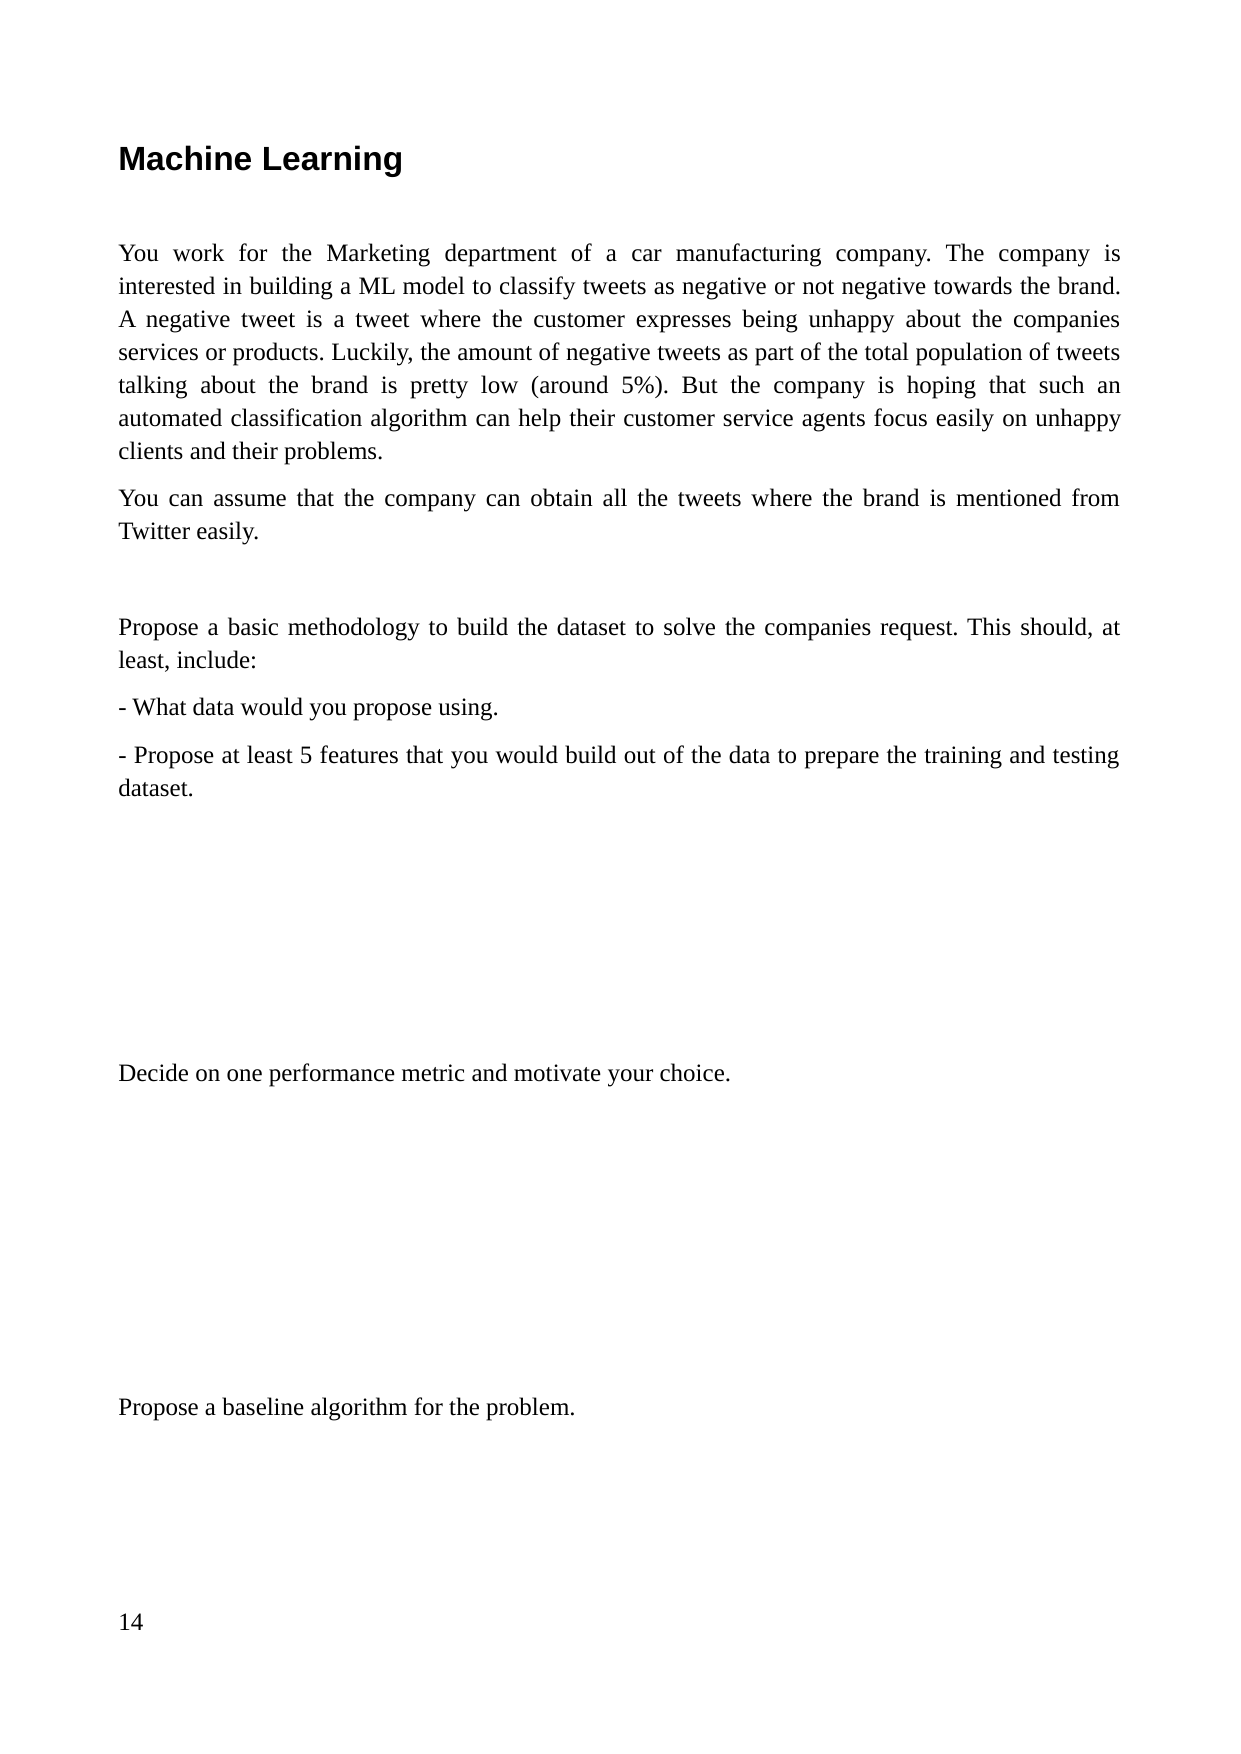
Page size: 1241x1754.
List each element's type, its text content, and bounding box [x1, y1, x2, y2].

text Decide on one performance metric and motivate your choice. [118, 1058, 1122, 1087]
subtitle Machine Learning [118, 139, 1122, 178]
text Propose a baseline algorithm for the problem. [118, 1392, 1122, 1421]
text You work for the Marketing department of a car manufacturing company. The company is interested in building a ML model to classify tweets as negative or not negative towards the brand. A negative tweet is a tweet where the customer expresses being unhappy about the companies services or products. Luckily, the amount of negative tweets as part of the total population of tweets talking about the brand is pretty low (around 5%). But the company is hoping that such an automated classification algorithm can help their customer service agents focus easily on unhappy clients and their problems. [118, 238, 1122, 464]
text - What data would you propose using. [118, 692, 1122, 721]
text You can assume that the company can obtain all the tweets where the brand is mentioned from Twitter easily. [118, 483, 1122, 545]
text - Propose at least 5 features that you would build out of the data to prepare the training and testing dataset. [118, 740, 1122, 802]
text Propose a basic methodology to build the dataset to solve the companies request. This should, at least, include: [118, 612, 1122, 673]
